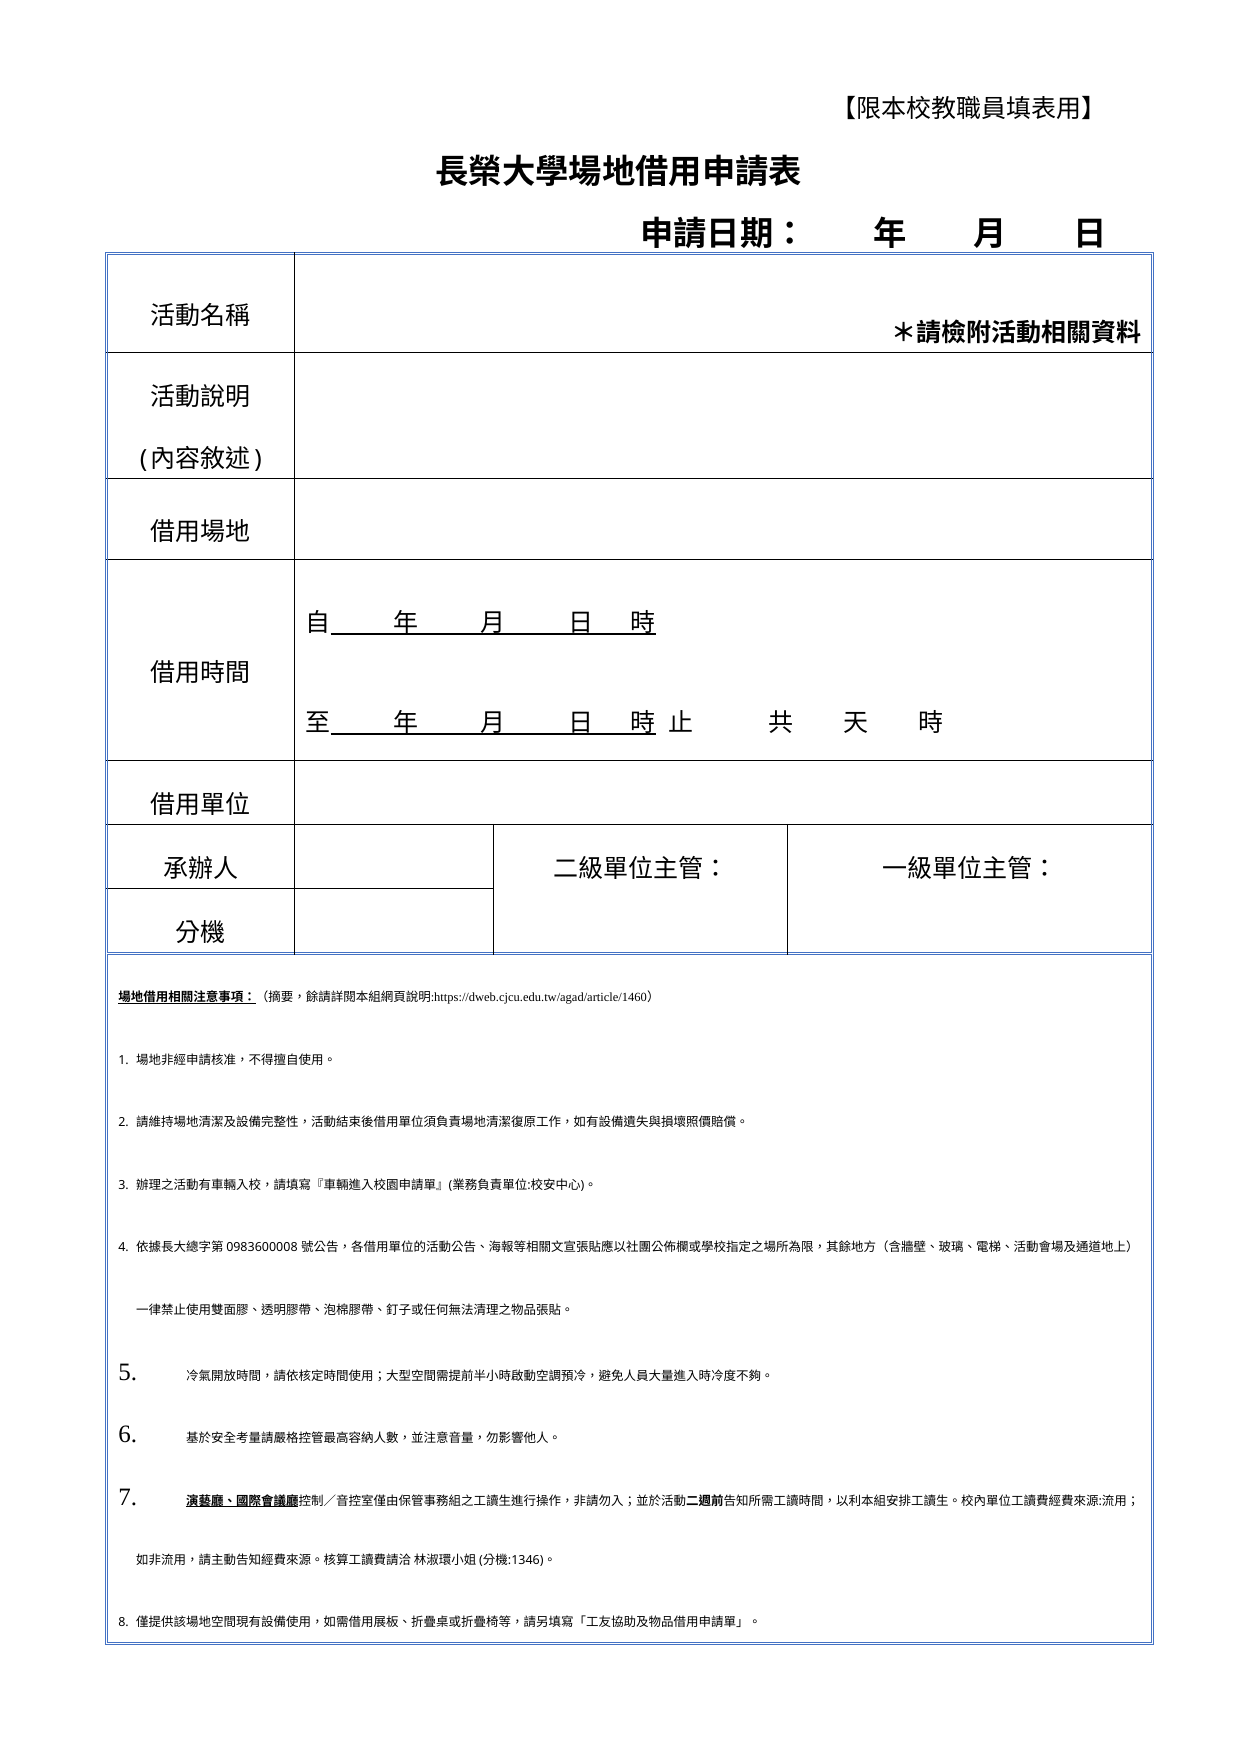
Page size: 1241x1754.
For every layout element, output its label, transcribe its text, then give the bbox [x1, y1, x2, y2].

table_cell [295, 353, 1151, 478]
table_cell [295, 761, 1151, 824]
table_cell 分機 [108, 889, 294, 952]
table_cell [295, 479, 1151, 559]
text 申請日期： 年 月 日 [131, 189, 1106, 252]
text 長榮大學場地借用申請表 [131, 127, 1106, 189]
table_cell [295, 825, 493, 888]
table_cell 場地借用相關注意事項：（摘要，餘請詳閱本組網頁說明:https://dweb.cjcu.edu.tw/agad/article/1460） 場地非經申請核准，不得擅自使用。 請維持場地清潔及設備完整性，活動結束後借用單位須負責場地清潔復原工作，如有設備遺失與損壞照價賠償。 辦理之活動有車輛入校，請填寫『車輛進入校園申請單』(業務負責單位:校安中心)。 依據長大總字第 0983600008 號公告，各借用單位的活動公告、海報等相關文宣張貼應以社團公佈欄或學校指定之場所為限，其餘地方（含牆壁、玻璃、電梯、活動會場及通道地上）一律禁止使用雙面膠、透明膠帶、泡棉膠帶、釘子或任何無法清理之物品張貼。 冷氣開放時間，請依核定時間使用；大型空間需提前半小時啟動空調預冷，避免人員大量進入時冷度不夠。 基於安全考量請嚴格控管最高容納人數，並注意音量，勿影響他人。 演藝廳、國際會議廳控制／音控室僅由保管事務組之工讀生進行操作，非請勿入；並於活動二週前告知所需工讀時間，以利本組安排工讀生。校內單位工讀費經費來源:流用；如非流用，請主動告知經費來源。核算工讀費請洽 林淑環小姐 (分機:1346)。 僅提供該場地空間現有設備使用，如需借用展板、折疊桌或折疊椅等，請另填寫「工友協助及物品借用申請單」。 請檢附活動相關資料(開會通知、活動歷程等)。 其他未列規定之事項，依學校規定辦理。 [108, 955, 1151, 1642]
table_cell [295, 889, 493, 952]
table_cell 借用單位 [108, 761, 294, 824]
table_cell 二級單位主管： [494, 825, 787, 952]
subtitle 【限本校教職員填表用】 [131, 64, 1106, 127]
table_header ＊請檢附活動相關資料 [295, 255, 1151, 352]
table_cell 借用場地 [108, 479, 294, 559]
table_cell 活動說明 (內容敘述) [108, 353, 294, 478]
table_cell 承辦人 [108, 825, 294, 888]
table_cell 自 年 月 日 時 至 年 月 日 時 止 共 天 時 [295, 560, 1151, 760]
table_cell 一級單位主管： [788, 825, 1151, 952]
table_header 活動名稱 [108, 255, 294, 352]
table_cell 借用時間 [108, 560, 294, 760]
